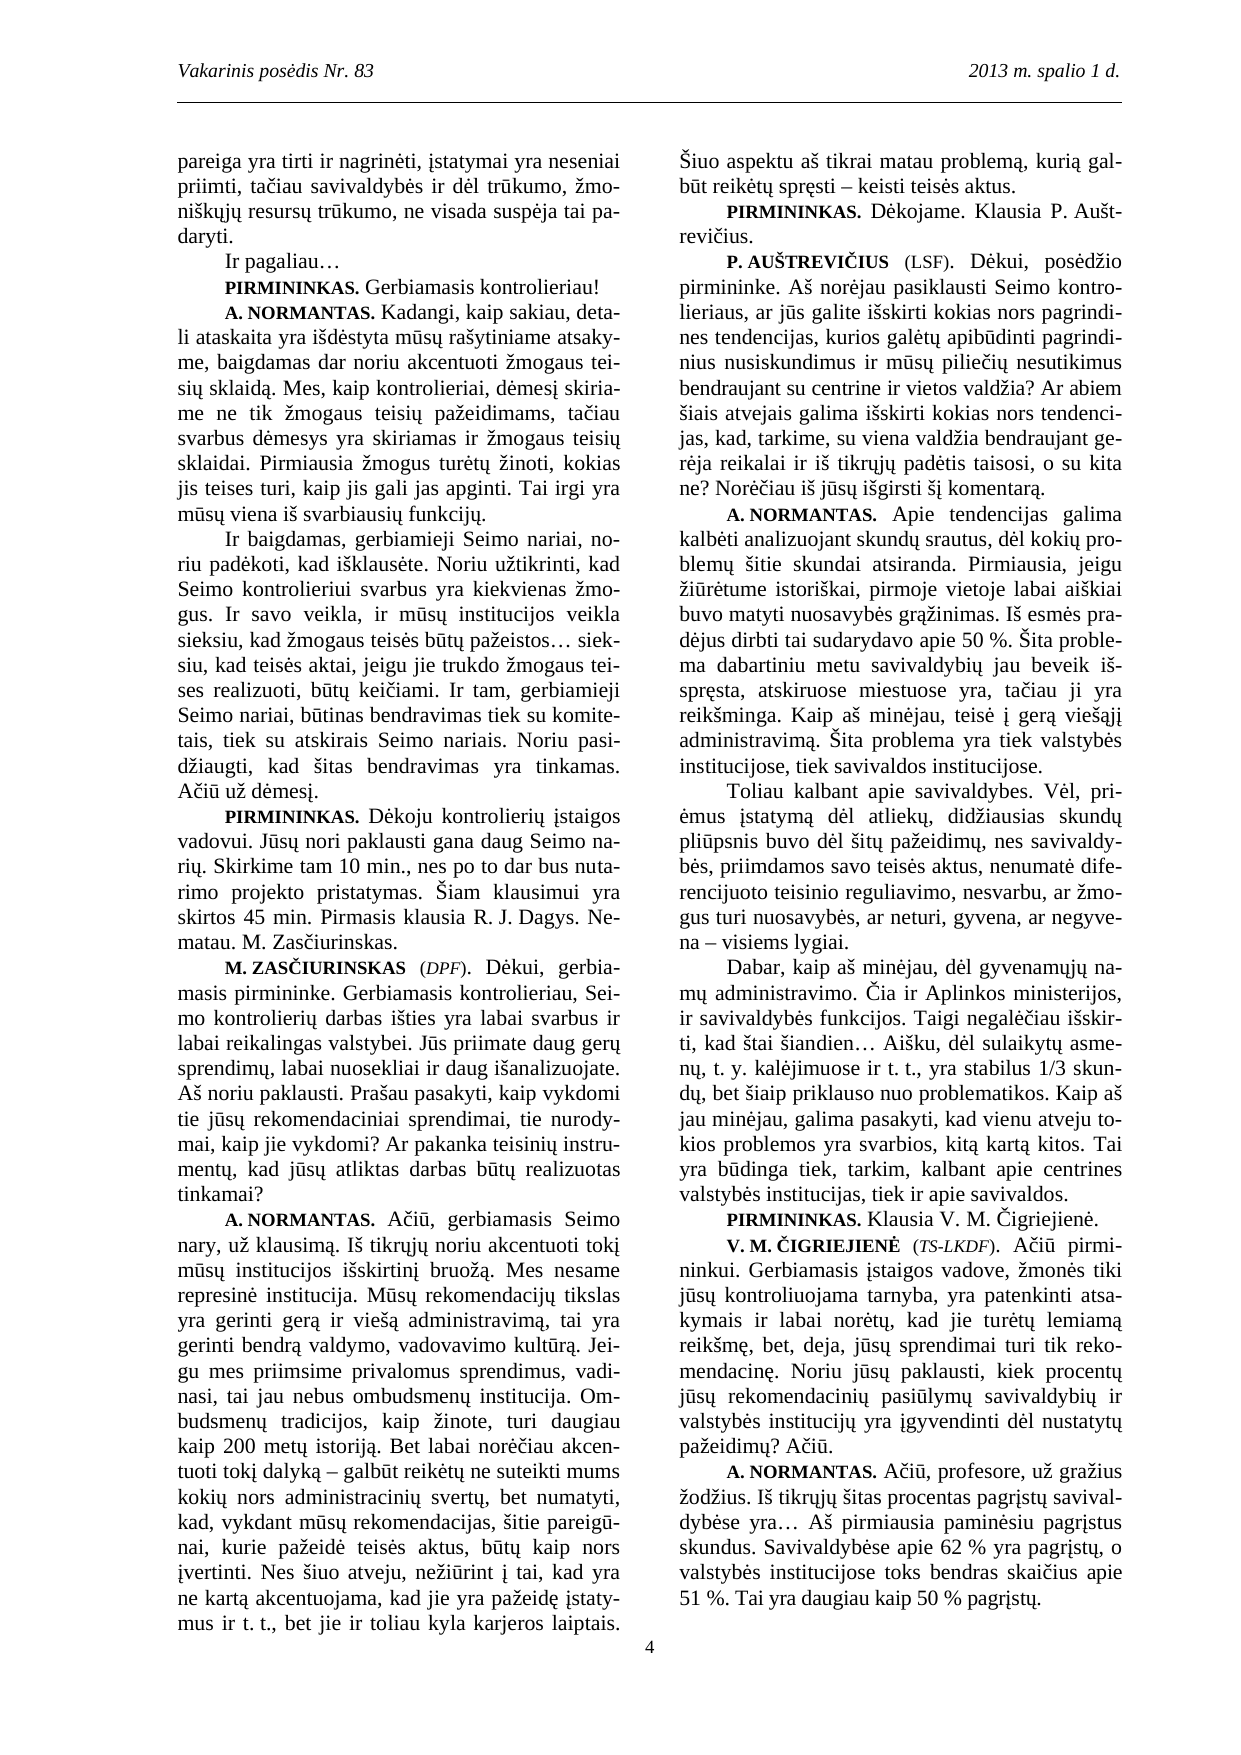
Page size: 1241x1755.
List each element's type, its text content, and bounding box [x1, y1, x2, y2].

text A. NORMANTAS. Ačiū, pro­fe­so­re, už gra­žius žo­džius. Iš tik­rų­jų ši­tas pro­cen­tas pa­grįs­tų sa­vi­val­dy­bė­se yra… Aš pir­miau­sia pa­mi­nė­siu pa­grįs­tus skun­dus. Sa­vi­val­dy­bė­se apie 62 % yra pa­g­rįs­tų, o vals­ty­bės ins­ti­tu­ci­jo­se toks ben­dras skai­čius apie 51 %. Tai yra dau­giau kaip 50 % pa­grįs­tų. [679, 1458, 1122, 1610]
text A. NORMANTAS. Ka­dan­gi, kaip sa­kiau, de­ta­li ata­skai­ta yra iš­dės­ty­ta mū­sų ra­šy­ti­nia­me at­sa­ky­me, baig­da­mas dar no­riu ak­cen­tuo­ti žmo­gaus tei­sių sklai­dą. Mes, kaip kon­tro­lie­riai, dė­me­sį ski­ria­me ne tik žmo­gaus tei­sių pa­žei­di­mams, ta­čiau svar­bus dė­me­sys yra ski­ria­mas ir žmo­gaus tei­sių sklai­dai. Pir­miau­sia žmo­gus tu­rė­tų ži­no­ti, ko­kias jis tei­ses tu­ri, kaip jis ga­li jas ap­gin­ti. Tai ir­gi yra mū­sų vie­na iš svar­biau­sių funk­ci­jų. [177, 299, 620, 526]
text P. AUŠTREVIČIUS (LSF). Dė­kui, po­sė­džio pir­mi­nin­ke. Aš no­rė­jau pa­si­klaus­ti Sei­mo kon­tro­lie­riaus, ar jūs ga­li­te iš­skir­ti ko­kias nors pa­grin­di­nes ten­den­ci­jas, ku­rios ga­lė­tų api­bū­din­ti pa­grin­di­nius nu­si­skun­di­mus ir mū­sų pi­lie­čių ne­su­ti­ki­mus ben­drau­jant su cen­tri­ne ir vie­tos val­džia? Ar abiem šiais at­ve­jais ga­li­ma iš­skir­ti ko­kias nors ten­den­ci­jas, kad, tar­ki­me, su vie­na val­džia ben­d­rau­jant ge­rė­ja rei­ka­lai ir iš tik­rų­jų pa­dė­tis tai­so­si, o su ki­ta ne? No­rė­čiau iš jū­sų iš­girs­ti šį ko­men­ta­rą. [679, 248, 1122, 501]
text To­liau kal­bant apie sa­vi­val­dy­bes. Vėl, pri­ėmus įsta­ty­mą dėl at­lie­kų, di­džiau­sias skun­dų pliūps­nis bu­vo dėl ši­tų pa­žei­di­mų, nes sa­vi­val­dy­bės, pri­im­da­mos sa­vo tei­sės ak­tus, ne­nu­ma­tė di­fe­ren­ci­juo­to tei­si­nio re­gu­lia­vi­mo, ne­svar­bu, ar žmo­gus tu­ri nuo­sa­vy­bės, ar ne­tu­ri, gy­ve­na, ar ne­gy­ve­na – vi­siems ly­giai. [679, 778, 1122, 954]
text Ir pa­ga­liau… [177, 248, 620, 274]
text V. M. ČIGRIEJIENĖ (TS-LKDF). Ačiū pir­mi­nin­kui. Ger­bia­ma­sis įstai­gos va­do­ve, žmo­nės ti­ki jū­sų kon­tro­liuo­ja­ma tar­ny­ba, yra pa­ten­kin­ti at­sa­ky­mais ir la­bai no­rė­tų, kad jie tu­rė­tų le­mia­mą reikš­mę, bet, de­ja, jū­sų spren­di­mai tu­ri tik re­ko­men­da­ci­nę. No­riu jū­sų pa­klaus­ti, kiek pro­cen­tų jū­sų re­ko­men­da­ci­nių pa­siū­ly­mų sa­vi­val­dy­bių ir vals­ty­bės ins­ti­tu­ci­jų yra įgy­ven­din­ti dėl nu­sta­ty­tų pa­žei­di­mų? Ačiū. [679, 1232, 1122, 1458]
text A. NORMANTAS. Ačiū, ger­bia­ma­sis Sei­mo na­ry, už klau­si­mą. Iš tik­rų­jų no­riu ak­cen­tuo­ti to­kį mū­sų ins­ti­tu­ci­jos iš­skir­ti­nį bruo­žą. Mes ne­sa­me rep­re­si­nė ins­ti­tu­ci­ja. Mū­sų re­ko­men­da­ci­jų tiks­las yra ge­rin­ti ge­rą ir vie­šą ad­mi­nist­ra­vi­mą, tai yra ge­rin­ti ben­drą val­dy­mo, va­do­va­vi­mo kul­tū­rą. Jei­gu mes pri­im­si­me pri­va­lo­mus spren­di­mus, va­di­na­si, tai jau ne­bus om­bud­sme­nų ins­ti­tu­ci­ja. Om­bud­sme­nų tra­di­ci­jos, kaip ži­no­te, tu­ri dau­giau kaip 200 me­tų is­to­ri­ją. Bet la­bai no­rė­čiau ak­cen­tuo­ti to­kį da­ly­ką – gal­būt rei­kė­tų ne su­teik­ti mums ko­kių nors ad­mi­nist­ra­ci­nių sver­tų, bet nu­ma­ty­ti, kad, vyk­dant mū­sų re­ko­men­da­ci­jas, ši­tie pa­rei­gū­nai, ku­rie pa­žei­dė tei­sės ak­tus, bū­tų kaip nors įver­tin­ti. Nes šiuo at­ve­ju, ne­žiū­rint į tai, kad yra ne kar­tą ak­cen­tuo­ja­ma, kad jie yra pa­žei­dę įsta­ty­mus ir t. t., bet jie ir to­liau ky­la kar­je­ros laip­tais. [177, 1206, 620, 1635]
text A. NORMANTAS. Apie ten­den­ci­jas ga­li­ma kal­bė­ti ana­li­zuo­jant skun­dų srau­tus, dėl ko­kių pro­ble­mų ši­tie skun­dai at­si­ran­da. Pir­miau­sia, jei­gu žiū­rė­tu­me is­to­riš­kai, pir­mo­je vie­to­je la­bai aiš­kiai bu­vo ma­ty­ti nuo­sa­vy­bės grą­ži­ni­mas. Iš es­mės pra­dė­jus dirb­ti tai su­da­ry­da­vo apie 50 %. Ši­ta pro­ble­ma da­bar­ti­niu me­tu sa­vi­val­dy­bių jau be­veik iš­spręs­ta, at­ski­ruo­se mies­tuo­se yra, ta­čiau ji yra reikš­min­ga. Kaip aš mi­nė­jau, tei­sė į ge­rą vie­šą­jį ad­mi­nist­ra­vi­mą. Ši­ta pro­ble­ma yra tiek vals­ty­bės ins­ti­tu­ci­jo­se, tiek sa­vi­val­dos ins­ti­tu­ci­jo­se. [679, 501, 1122, 778]
text PIRMININKAS. Klau­sia V. M. Čig­rie­jie­nė. [679, 1206, 1122, 1232]
text PIRMININKAS. Dė­ko­ju kon­tro­lie­rių įstai­gos va­do­vui. Jū­sų no­ri pa­klaus­ti ga­na daug Sei­mo na­rių. Skir­ki­me tam 10 min., nes po to dar bus nu­ta­ri­mo pro­jek­to pri­sta­ty­mas. Šiam klau­si­mui yra skir­tos 45 min. Pir­ma­sis klau­sia R. J. Da­gys. Ne­ma­tau. M. Zas­čiu­rins­kas. [177, 803, 620, 954]
text Šiuo as­pek­tu aš tik­rai ma­tau pro­ble­mą, ku­rią gal­būt rei­kė­tų spręs­ti – keis­ti tei­sės ak­tus. [679, 148, 1122, 198]
text Da­bar, kaip aš mi­nė­jau, dėl gy­ve­na­mų­jų na­mų ad­mi­nist­ra­vi­mo. Čia ir Ap­lin­kos mi­nis­te­ri­jos, ir sa­vi­val­dy­bės funk­ci­jos. Tai­gi ne­ga­lė­čiau iš­skir­ti, kad štai šian­dien… Aiš­ku, dėl su­lai­ky­tų as­me­nų, t. y. ka­lė­ji­muo­se ir t. t., yra sta­bi­lus 1/3 skun­dų, bet šiaip pri­klau­so nuo pro­ble­ma­ti­kos. Kaip aš jau mi­nė­jau, ga­li­ma pa­sa­ky­ti, kad vie­nu at­ve­ju to­kios pro­ble­mos yra svar­bios, ki­tą kar­tą ki­tos. Tai yra bū­din­ga tiek, tar­kim, kal­bant apie cen­tri­nes vals­ty­bės ins­ti­tu­ci­jas, tiek ir apie sa­vi­val­dos. [679, 954, 1122, 1206]
text PIRMININKAS. Ger­bia­ma­sis kon­tro­lie­riau! [177, 274, 620, 299]
text PIRMININKAS. Dė­ko­ja­me. Klau­sia P. Aušt­re­vi­čius. [679, 198, 1122, 248]
text Ir baig­da­mas, ger­bia­mie­ji Sei­mo na­riai, no­riu pa­dė­ko­ti, kad iš­klau­sė­te. No­riu už­tik­rin­ti, kad Sei­mo kon­tro­lie­riui svar­bus yra kiek­vie­nas žmo­gus. Ir sa­vo veik­la, ir mū­sų ins­ti­tu­ci­jos veik­la siek­siu, kad žmo­gaus tei­sės bū­tų pa­žeis­tos… siek­siu, kad tei­sės ak­tai, jei­gu jie truk­do žmo­gaus tei­ses re­a­li­zuo­ti, bū­tų kei­čia­mi. Ir tam, ger­bia­mie­ji Sei­mo na­riai, bū­ti­nas ben­dra­vi­mas tiek su ko­mi­te­tais, tiek su at­ski­rais Sei­mo na­riais. No­riu pa­si­džiaug­ti, kad ši­tas ben­dra­vi­mas yra tin­ka­mas. Ačiū už dė­me­sį. [177, 526, 620, 803]
text M. ZASČIURINSKAS (DPF). Dė­kui, ger­bia­ma­sis pir­mi­nin­ke. Ger­bia­ma­sis kon­tro­lie­riau, Sei­mo kon­tro­lie­rių dar­bas iš­ties yra la­bai svar­bus ir la­bai rei­ka­lin­gas vals­ty­bei. Jūs pri­ima­te daug ge­rų spren­di­mų, la­bai nuo­sek­liai ir daug iš­ana­li­zuo­ja­te. Aš no­riu pa­klaus­ti. Pra­šau pa­sa­ky­ti, kaip vyk­do­mi tie jū­sų re­ko­men­da­ci­niai spren­di­mai, tie nu­ro­dy­mai, kaip jie vyk­do­mi? Ar pa­kan­ka tei­si­nių in­stru­men­tų, kad jū­sų at­lik­tas dar­bas bū­tų re­a­li­zuo­tas tin­ka­mai? [177, 954, 620, 1206]
text pa­rei­ga yra tir­ti ir nag­ri­nė­ti, įsta­ty­mai yra ne­se­niai pri­im­ti, ta­čiau sa­vi­val­dy­bės ir dėl trū­ku­mo, žmo­niš­kų­jų re­sur­sų trū­ku­mo, ne vi­sa­da su­spė­ja tai pa­da­ry­ti. [177, 148, 620, 248]
